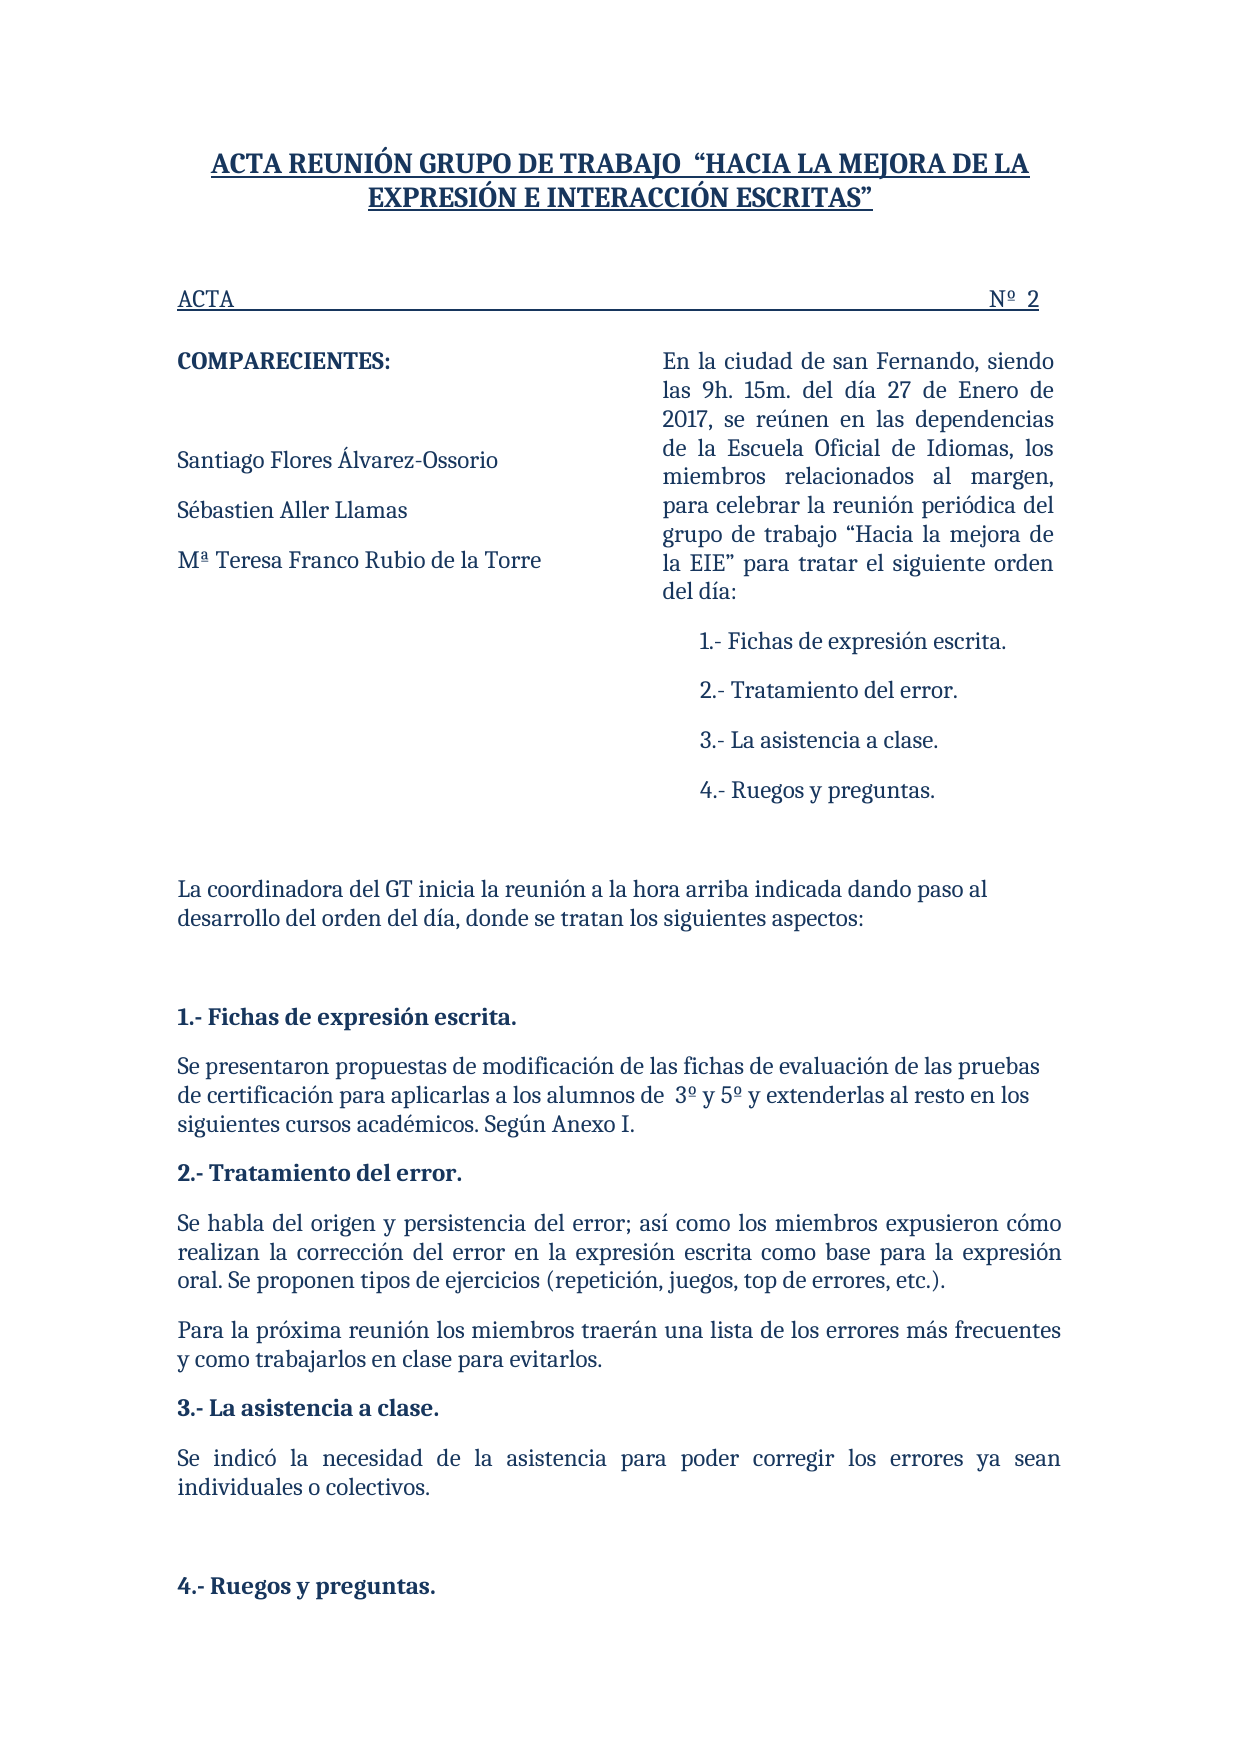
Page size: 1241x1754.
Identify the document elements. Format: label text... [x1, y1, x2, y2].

table_header COMPARECIENTES: Santiago Flores Álvarez-Ossorio Sébastien Aller Llamas Mª Teresa Franco Rubio de la Torre [166, 335, 616, 825]
text Para la próxima reunión los miembros traerán una lista de los errores más frecuentes y como trabajarlos en clase para evitarlos. [177, 1316, 1063, 1373]
text Se habla del origen y persistencia del error; así como los miembros expusieron cómo realizan la corrección del error en la expresión escrita como base para la expresión oral. Se proponen tipos de ejercicios (repetición, juegos, top de errores, etc.). [177, 1209, 1063, 1295]
text La coordinadora del GT inicia la reunión a la hora arriba indicada dando paso al desarrollo del orden del día, donde se tratan los siguientes aspectos: [177, 875, 1063, 932]
text 4.- Ruegos y preguntas. [177, 1572, 1063, 1601]
text 2.- Tratamiento del error. [177, 1159, 1063, 1188]
text ACTA Nº 2 [177, 285, 1063, 314]
subtitle ACTA REUNIÓN GRUPO DE TRABAJO “HACIA LA MEJORA DE LA EXPRESIÓN E INTERACCIÓN ESCRITAS” [177, 148, 1063, 215]
text Se presentaron propuestas de modificación de las fichas de evaluación de las pruebas de certificación para aplicarlas a los alumnos de 3º y 5º y extenderlas al resto en los siguientes cursos académicos. Según Anexo I. [177, 1052, 1063, 1138]
text Se indicó la necesidad de la asistencia para poder corregir los errores ya sean individuales o colectivos. [177, 1444, 1063, 1501]
table_header En la ciudad de san Fernando, siendo las 9h. 15m. del día 27 de Enero de 2017, se reúnen en las dependencias de la Escuela Oficial de Idiomas, los miembros relacionados al margen, para celebrar la reunión periódica del grupo de trabajo “Hacia la mejora de la EIE” para tratar el siguiente orden del día: 1.- Fichas de expresión escrita. 2.- Tratamiento del error. 3.- La asistencia a clase. 4.- Ruegos y preguntas. [616, 335, 1066, 825]
text 1.- Fichas de expresión escrita. [177, 1003, 1063, 1031]
text 3.- La asistencia a clase. [177, 1394, 1063, 1423]
